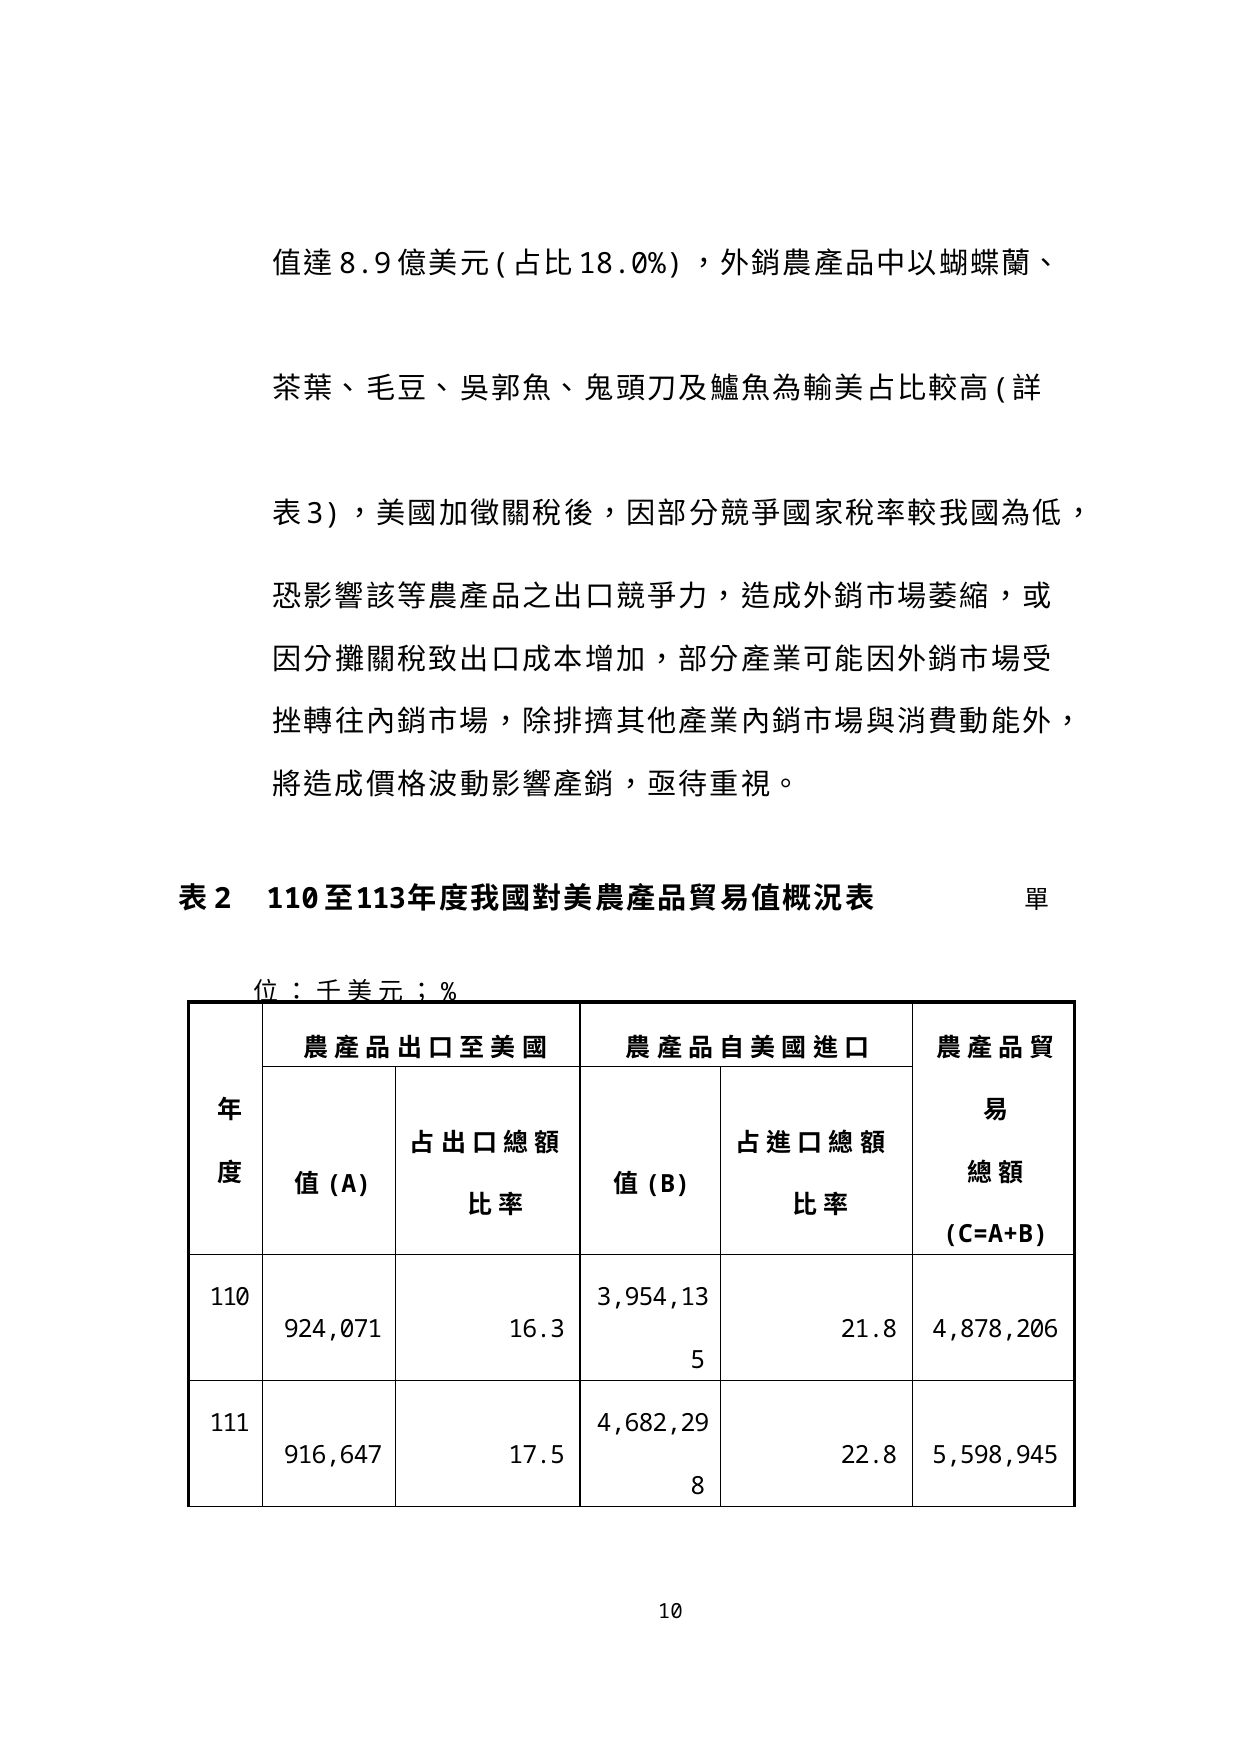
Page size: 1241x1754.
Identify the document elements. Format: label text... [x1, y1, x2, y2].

text 美國為臺灣最重要之農產貿易夥伴，不僅係我國最大農產品供應來源國，111年度起更躍昇為我國農產品第一外銷市場；依農業部統計資料（詳表2），113年度臺美農產貿易總額達46.9億美元，其中臺灣自美國進口農產品金額38億美元(占比20.9%），臺灣農產品外銷美國出口值達8.9億美元(占比18.0%)，外銷農產品中以蝴蝶蘭、茶葉、毛豆、吳郭魚、鬼頭刀及鱸魚為輸美占比較高(詳表3)，美國加徵關稅後，因部分競爭國家稅率較我國為低，恐影響該等農產品之出口競爭力，造成外銷市場萎縮，或因分攤關稅致出口成本增加，部分產業可能因外銷市場受挫轉往內銷市場，除排擠其他產業內銷市場與消費動能外，將造成價格波動影響產銷，亟待重視。 [266, 177, 1063, 802]
table_cell 22.8 [721, 1381, 912, 1506]
table_cell 占出口總額比率 [396, 1067, 579, 1253]
table_cell 924,071 [263, 1255, 395, 1379]
table_cell 21.8 [721, 1255, 912, 1379]
table_header 農產品自美國進口 [581, 1004, 912, 1066]
table_cell 5,598,945 [913, 1381, 1073, 1506]
table_cell 916,647 [263, 1381, 395, 1506]
table_cell 110 [190, 1255, 262, 1379]
table_cell 3,954,135 [581, 1255, 720, 1379]
text 表2 110至113年度我國對美農產品貿易值概況表 單位：千美元；% [177, 813, 1063, 1000]
table_header 農產品出口至美國 [263, 1004, 579, 1066]
table_cell 值(B) [581, 1067, 720, 1253]
table_cell 值(A) [263, 1067, 395, 1253]
table_header 年度 [190, 1004, 262, 1253]
table_header 農產品貿易 總額(C=A+B) [913, 1004, 1073, 1253]
table_cell 16.3 [396, 1255, 579, 1379]
table_cell 17.5 [396, 1381, 579, 1506]
table_cell 4,682,298 [581, 1381, 720, 1506]
table_cell 占進口總額比率 [721, 1067, 912, 1253]
table_cell 111 [190, 1381, 262, 1506]
table_cell 4,878,206 [913, 1255, 1073, 1379]
